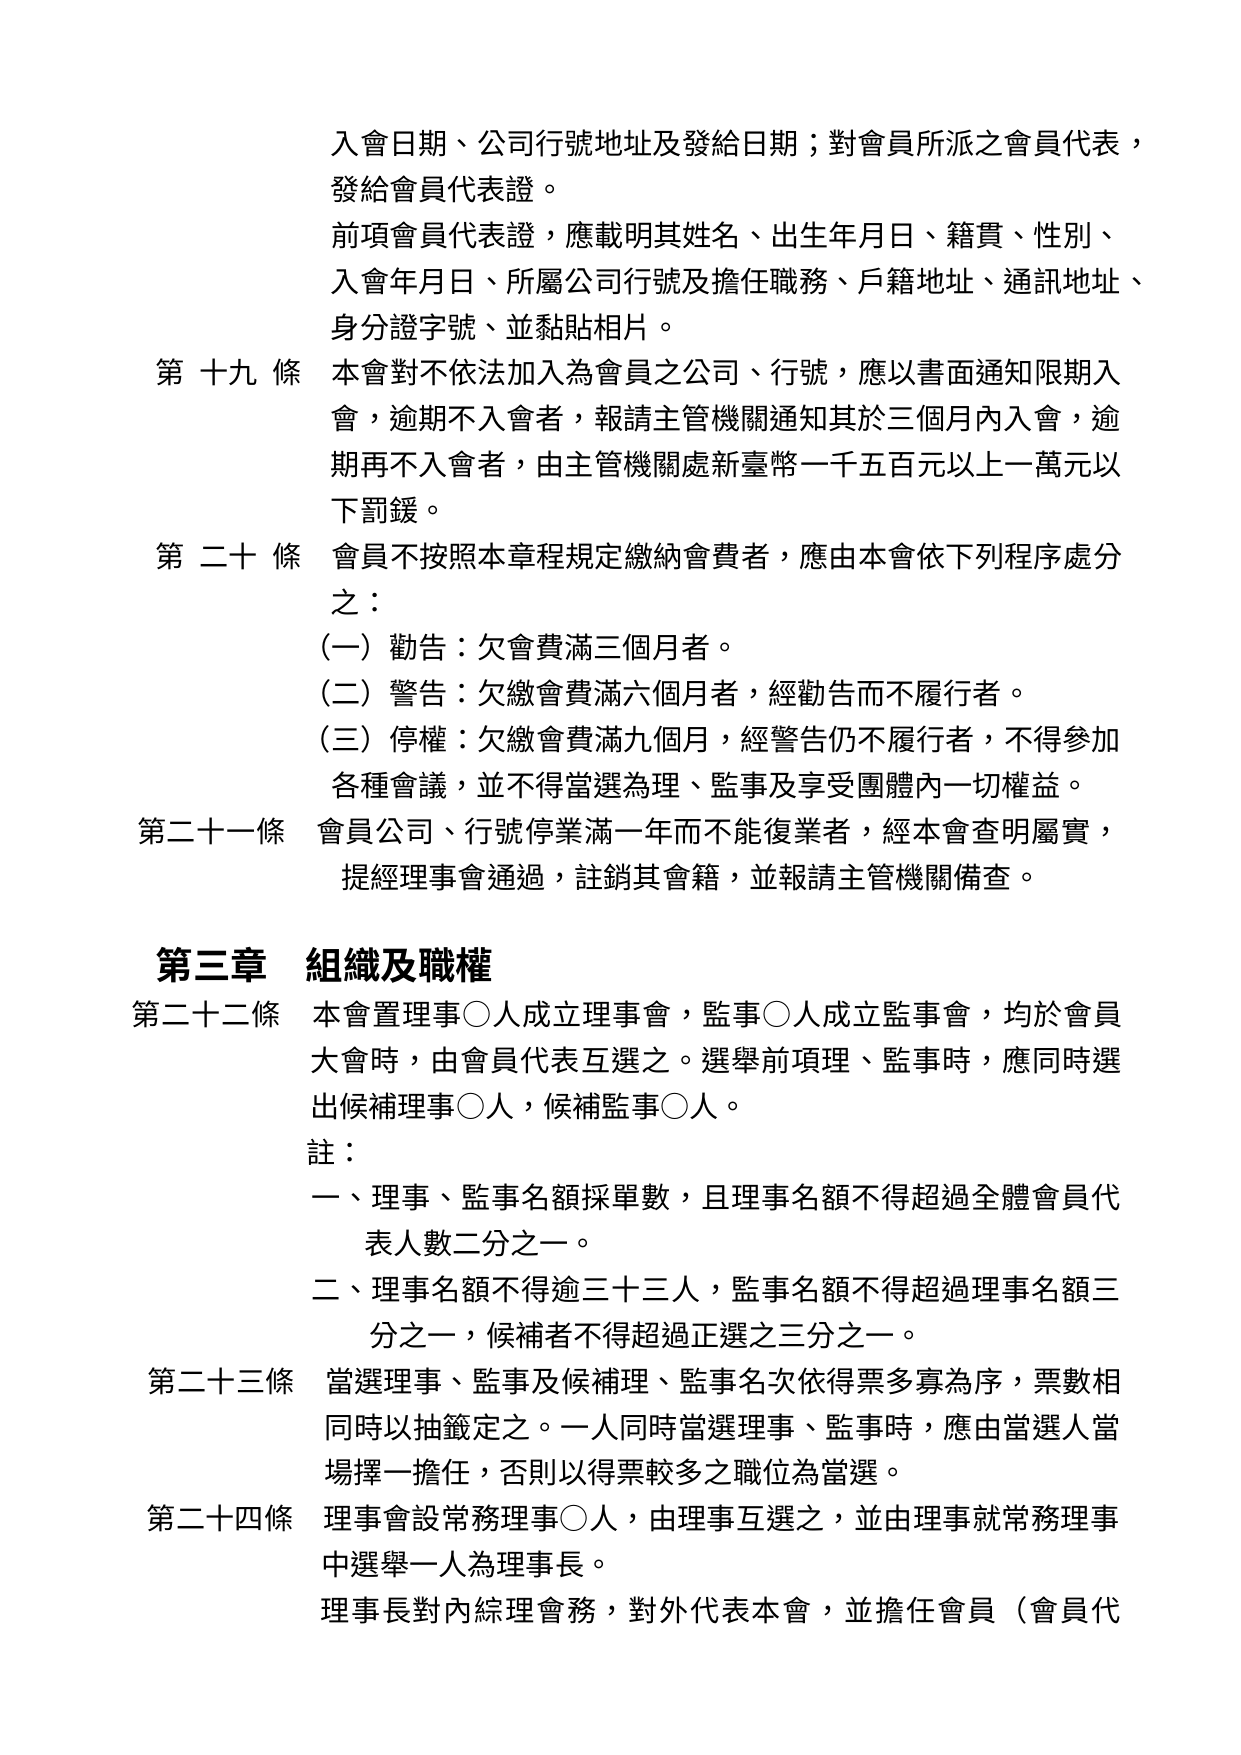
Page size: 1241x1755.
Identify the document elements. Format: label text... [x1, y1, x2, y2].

text 二、理事名額不得逾三十三人，監事名額不得超過理事名額三分之一，候補者不得超過正選之三分之一。 [131, 1264, 1122, 1356]
text 第二十二條 本會置理事○人成立理事會，監事○人成立監事會，均於會員大會時，由會員代表互選之。選舉前項理、監事時，應同時選出候補理事○人，候補監事○人。 [131, 989, 1122, 1126]
text 第二十三條 當選理事、監事及候補理、監事名次依得票多寡為序，票數相同時以抽籤定之。一人同時當選理事、監事時，應由當選人當場擇一擔任，否則以得票較多之職位為當選。 [118, 1356, 1122, 1493]
text 第 二十 條 會員不按照本章程規定繳納會費者，應由本會依下列程序處分之： [156, 531, 1122, 622]
text 第三章 組織及職權 [156, 943, 1122, 989]
text 第 十八 條 本會對所屬會員應發給會員證書，載明會員名稱、負責人姓名、入會日期、公司行號地址及發給日期；對會員所派之會員代表，發給會員代表證。 [156, 118, 1122, 210]
text （二）警告：欠繳會費滿六個月者，經勸告而不履行者。 [302, 668, 1122, 714]
text 註： [131, 1126, 1122, 1172]
text （三）停權：欠繳會費滿九個月，經警告仍不履行者，不得參加 各種會議，並不得當選為理、監事及享受團體內一切權益。 [302, 714, 1122, 806]
text 一、理事、監事名額採單數，且理事名額不得超過全體會員代表人數二分之一。 [131, 1172, 1122, 1264]
text 前項會員代表證，應載明其姓名、出生年月日、籍貫、性別、入會年月日、所屬公司行號及擔任職務、戶籍地址、通訊地址、身分證字號、並黏貼相片。 [156, 210, 1122, 347]
text 第二十四條 理事會設常務理事○人，由理事互選之，並由理事就常務理事中選舉一人為理事長。 [146, 1493, 1122, 1585]
text （一）勸告：欠會費滿三個月者。 [302, 622, 1122, 668]
text 第 十九 條 本會對不依法加入為會員之公司、行號，應以書面通知限期入會，逾期不入會者，報請主管機關通知其於三個月內入會，逾期再不入會者，由主管機關處新臺幣一千五百元以上一萬元以下罰鍰。 [156, 347, 1122, 531]
text 第二十一條 會員公司、行號停業滿一年而不能復業者，經本會查明屬實，提經理事會通過，註銷其會籍，並報請主管機關備查。 [137, 806, 1122, 897]
text 理事長對內綜理會務，對外代表本會，並擔任會員（會員代 [320, 1585, 1122, 1631]
